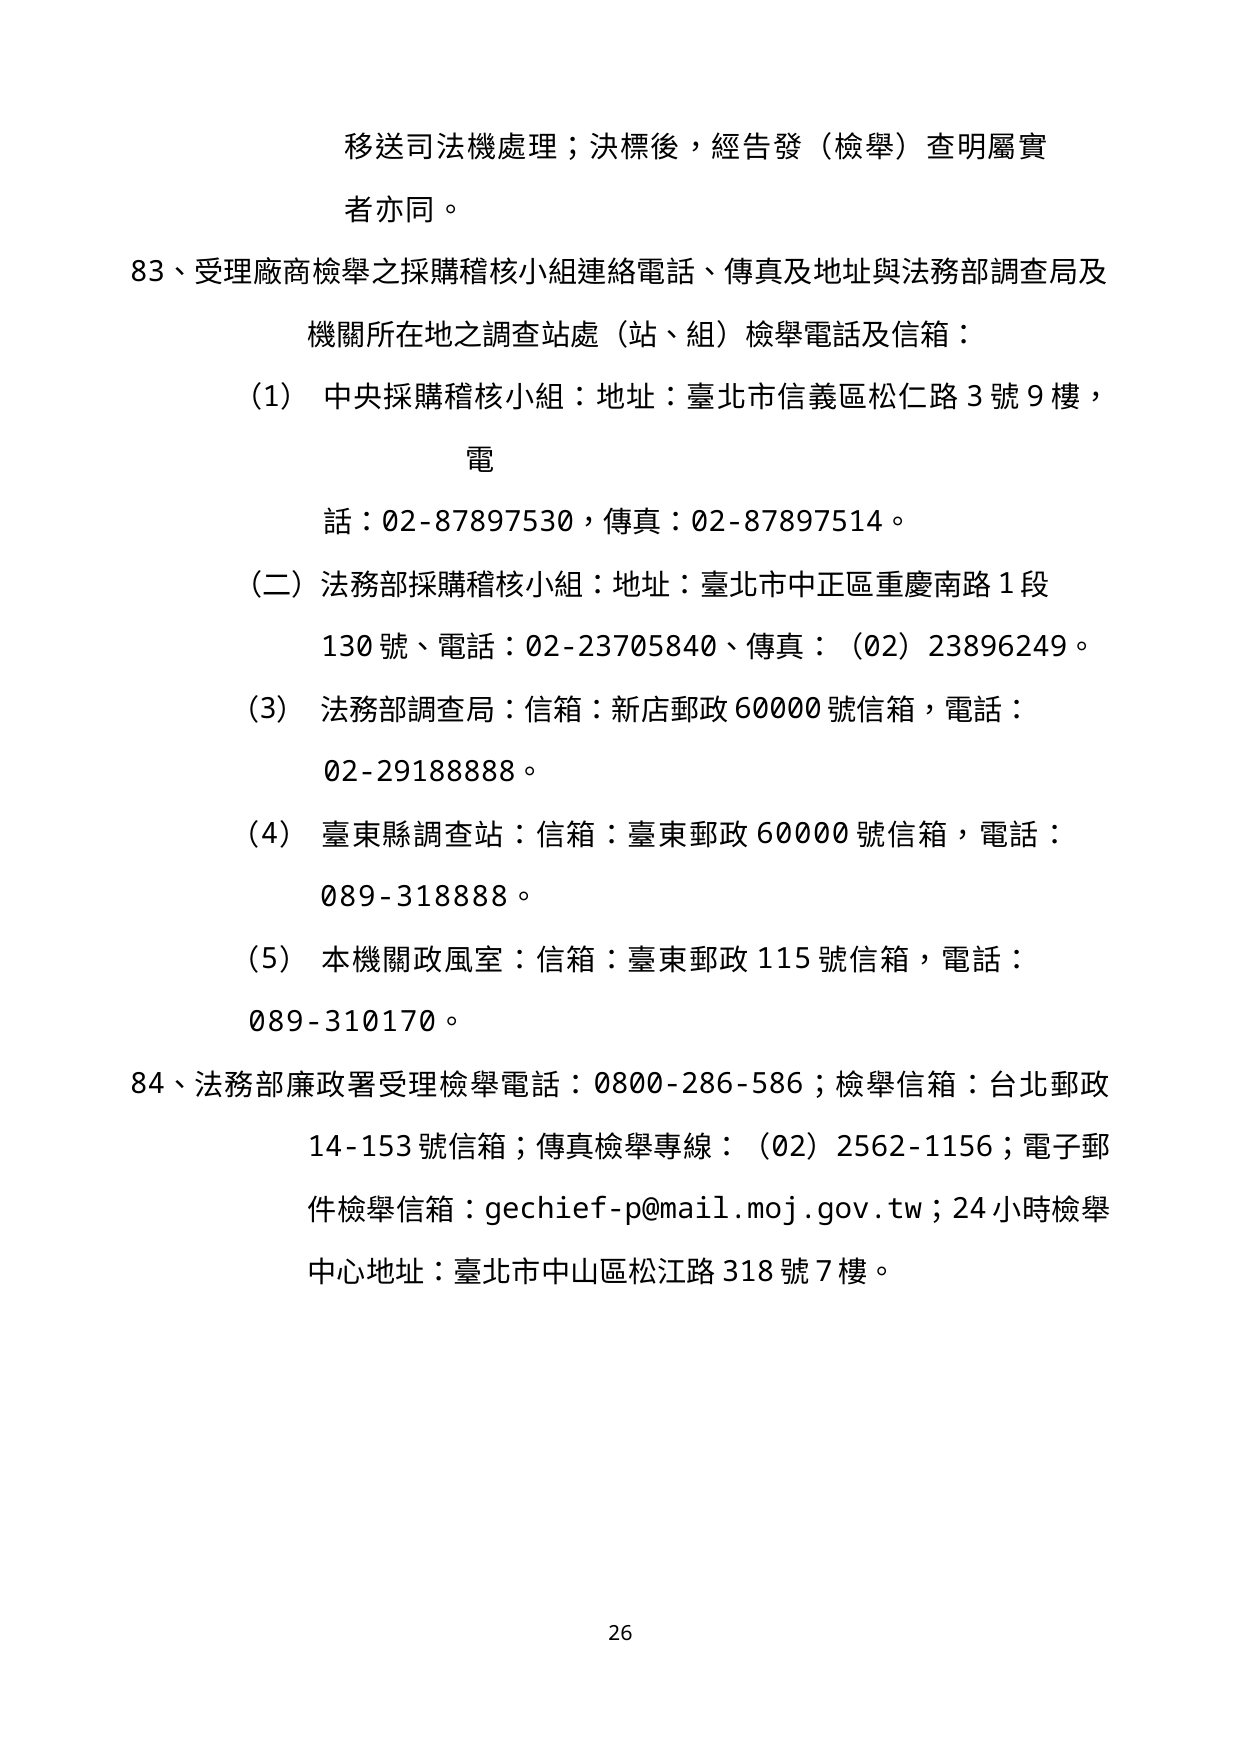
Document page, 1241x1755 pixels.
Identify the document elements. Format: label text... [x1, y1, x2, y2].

list 法務部廉政署受理檢舉電話：0800-286-586；檢舉信箱：台北郵政14-153號信箱；傳真檢舉專線：（02）2562-1156；電子郵件檢舉信箱：gechief-p@mail.moj.gov.tw；24小時檢舉中心地址：臺北市中山區松江路318號7樓。 [130, 1041, 1110, 1291]
text 089-310170。 [248, 978, 1110, 1041]
text 者亦同。 [200, 166, 1110, 228]
text 移送司法機處理；決標後，經告發（檢舉）查明屬實 [200, 103, 1110, 166]
list 法務部調查局：信箱：新店郵政60000號信箱，電話： [230, 666, 1110, 728]
text 話：02-87897530，傳真：02-87897514。 [323, 478, 1110, 541]
list 受理廠商檢舉之採購稽核小組連絡電話、傳真及地址與法務部調查局及機關所在地之調查站處（站、組）檢舉電話及信箱： [130, 228, 1110, 353]
text （二）法務部採購稽核小組：地址：臺北市中正區重慶南路1段 [189, 541, 1110, 603]
list 中央採購稽核小組：地址：臺北市信義區松仁路3號9樓，電 [233, 353, 1110, 478]
list 本機關政風室：信箱：臺東郵政115號信箱，電話： [230, 916, 1110, 978]
list 臺東縣調查站：信箱：臺東郵政60000號信箱，電話： [230, 791, 1110, 853]
text 130號、電話：02-23705840、傳真：（02）23896249。 [189, 603, 1110, 666]
text 089-318888。 [320, 853, 1110, 916]
text 02-29188888。 [323, 728, 1110, 791]
